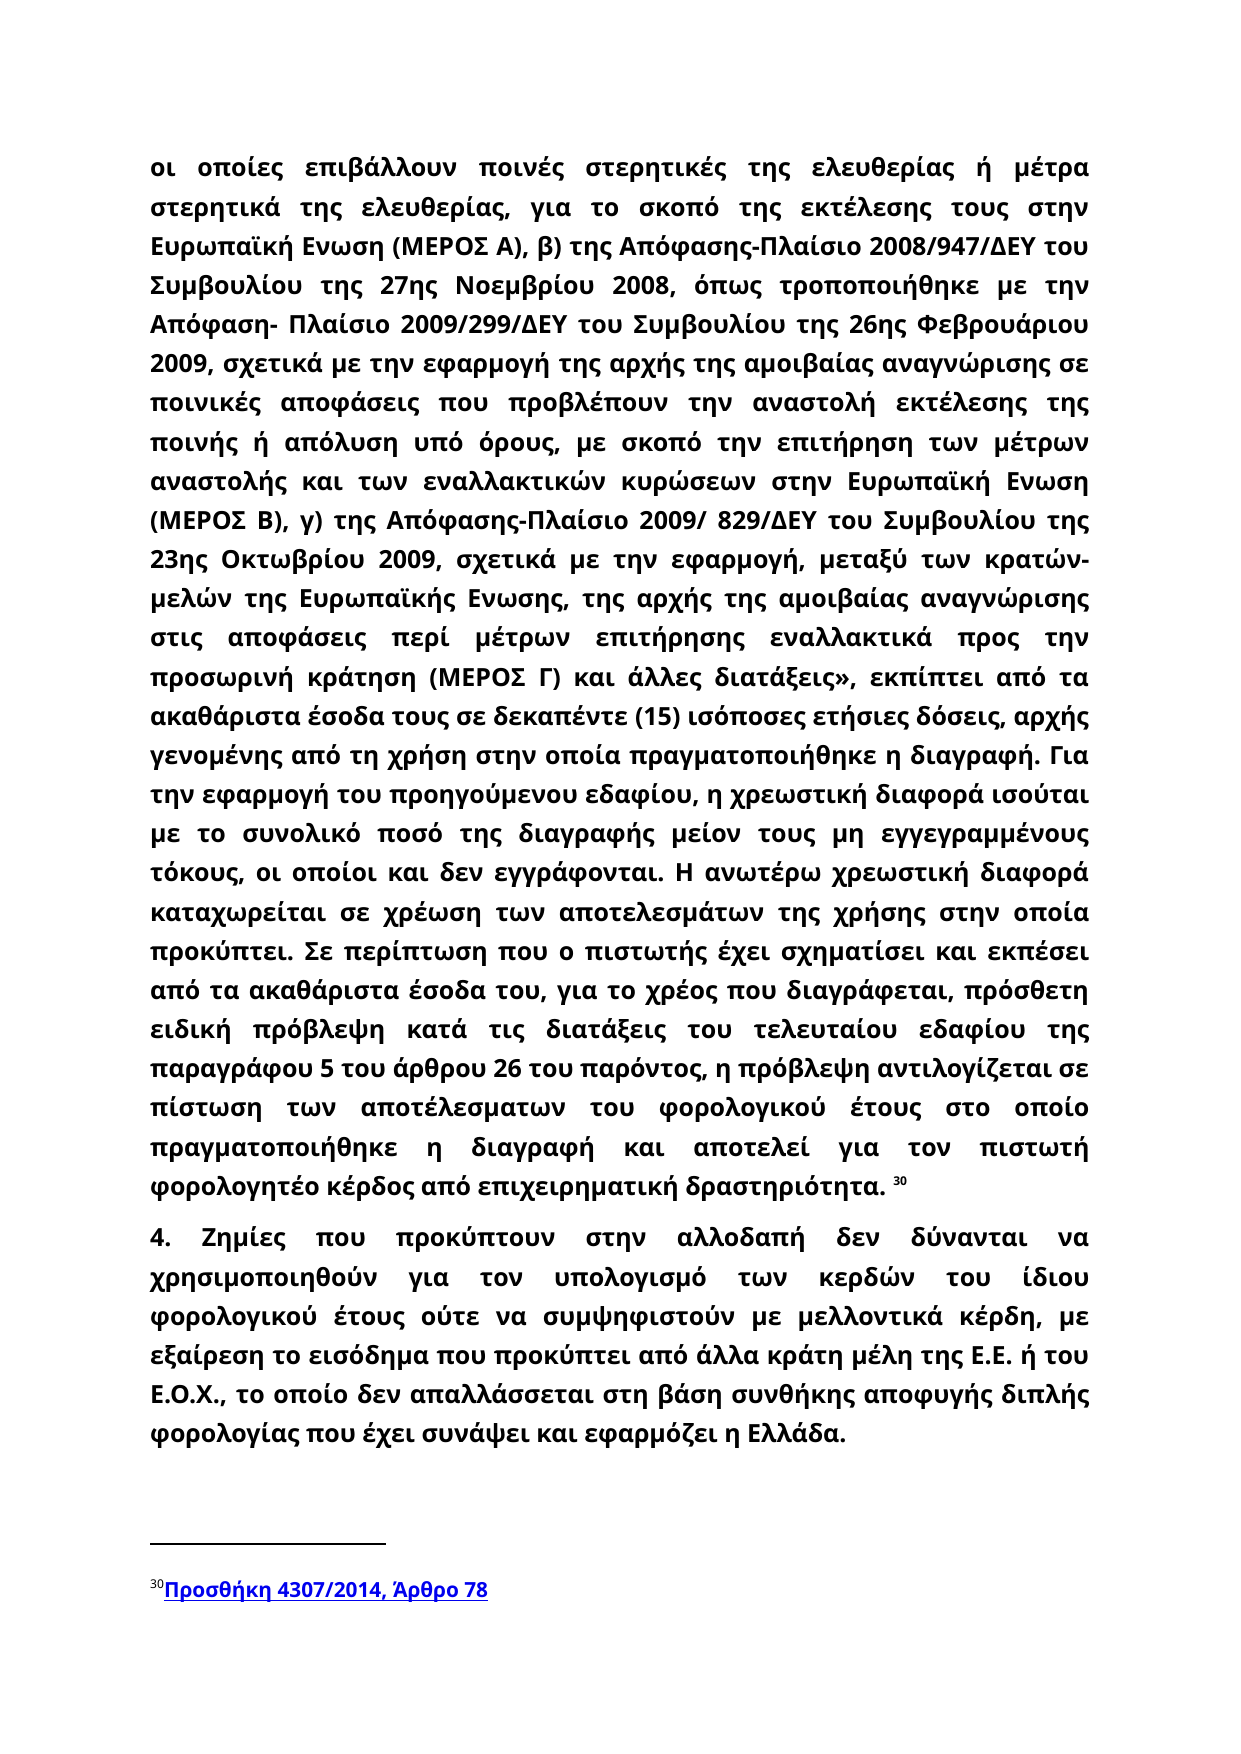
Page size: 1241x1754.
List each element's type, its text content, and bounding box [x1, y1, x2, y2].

text οι οποίες επιβάλλουν ποινές στερητικές της ελευθερίας ή μέτρα στερητικά της ελευθερίας, για το σκοπό της εκτέλεσης τους στην Ευρωπαϊκή Ενωση (ΜΕΡΟΣ Α), β) της Απόφασης-Πλαίσιο 2008/947/ΔΕΥ του Συμβουλίου της 27ης Νοεμβρίου 2008, όπως τροποποιήθηκε με την Απόφαση- Πλαίσιο 2009/299/ΔΕΥ του Συμβουλίου της 26ης Φεβρουάριου 2009, σχετικά με την εφαρμογή της αρχής της αμοιβαίας αναγνώρισης σε ποινικές αποφάσεις που προβλέπουν την αναστολή εκτέλεσης της ποινής ή απόλυση υπό όρους, με σκοπό την επιτήρηση των μέτρων αναστολής και των εναλλακτικών κυρώσεων στην Ευρωπαϊκή Ενωση (ΜΕΡΟΣ Β), γ) της Απόφασης-Πλαίσιο 2009/ 829/ΔΕΥ του Συμβουλίου της 23ης Οκτωβρίου 2009, σχετικά με την εφαρμογή, μεταξύ των κρατών-μελών της Ευρωπαϊκής Ενωσης, της αρχής της αμοιβαίας αναγνώρισης στις αποφάσεις περί μέτρων επιτήρησης εναλλακτικά προς την προσωρινή κράτηση (ΜΕΡΟΣ Γ) και άλλες διατάξεις», εκπίπτει από τα ακαθάριστα έσοδα τους σε δεκαπέντε (15) ισόποσες ετήσιες δόσεις, αρχής γενομένης από τη χρήση στην οποία πραγματοποιήθηκε η διαγραφή. Για την εφαρμογή του προηγούμενου εδαφίου, η χρεωστική διαφορά ισούται με το συνολικό ποσό της διαγραφής μείον τους μη εγγεγραμμένους τόκους, οι οποίοι και δεν εγγράφονται. Η ανωτέρω χρεωστική διαφορά καταχωρείται σε χρέωση των αποτελεσμάτων της χρήσης στην οποία προκύπτει. Σε περίπτωση που ο πιστωτής έχει σχηματίσει και εκπέσει από τα ακαθάριστα έσοδα του, για το χρέος που διαγράφεται, πρόσθετη ειδική πρόβλεψη κατά τις διατάξεις του τελευταίου εδαφίου της παραγράφου 5 του άρθρου 26 του παρόντος, η πρόβλεψη αντιλογίζεται σε πίστωση των αποτέλεσματων του φορολογικού έτους στο οποίο πραγματοποιήθηκε η διαγραφή και αποτελεί για τον πιστωτή φορολογητέο κέρδος από επιχειρηματική δραστηριότητα. [150, 150, 1090, 1202]
text 4. Ζημίες που προκύπτουν στην αλλοδαπή δεν δύνανται να χρησιμοποιηθούν για τον υπολογισμό των κερδών του ίδιου φορολογικού έτους ούτε να συμψηφιστούν με μελλοντικά κέρδη, με εξαίρεση το εισόδημα που προκύπτει από άλλα κράτη μέλη της Ε.Ε. ή του Ε.Ο.Χ., το οποίο δεν απαλλάσσεται στη βάση συνθήκης αποφυγής διπλής φορολογίας που έχει συνάψει και εφαρμόζει η Ελλάδα. [150, 1220, 1090, 1450]
text Προσθήκη 4307/2014, Άρθρο 78 [150, 1576, 1090, 1604]
